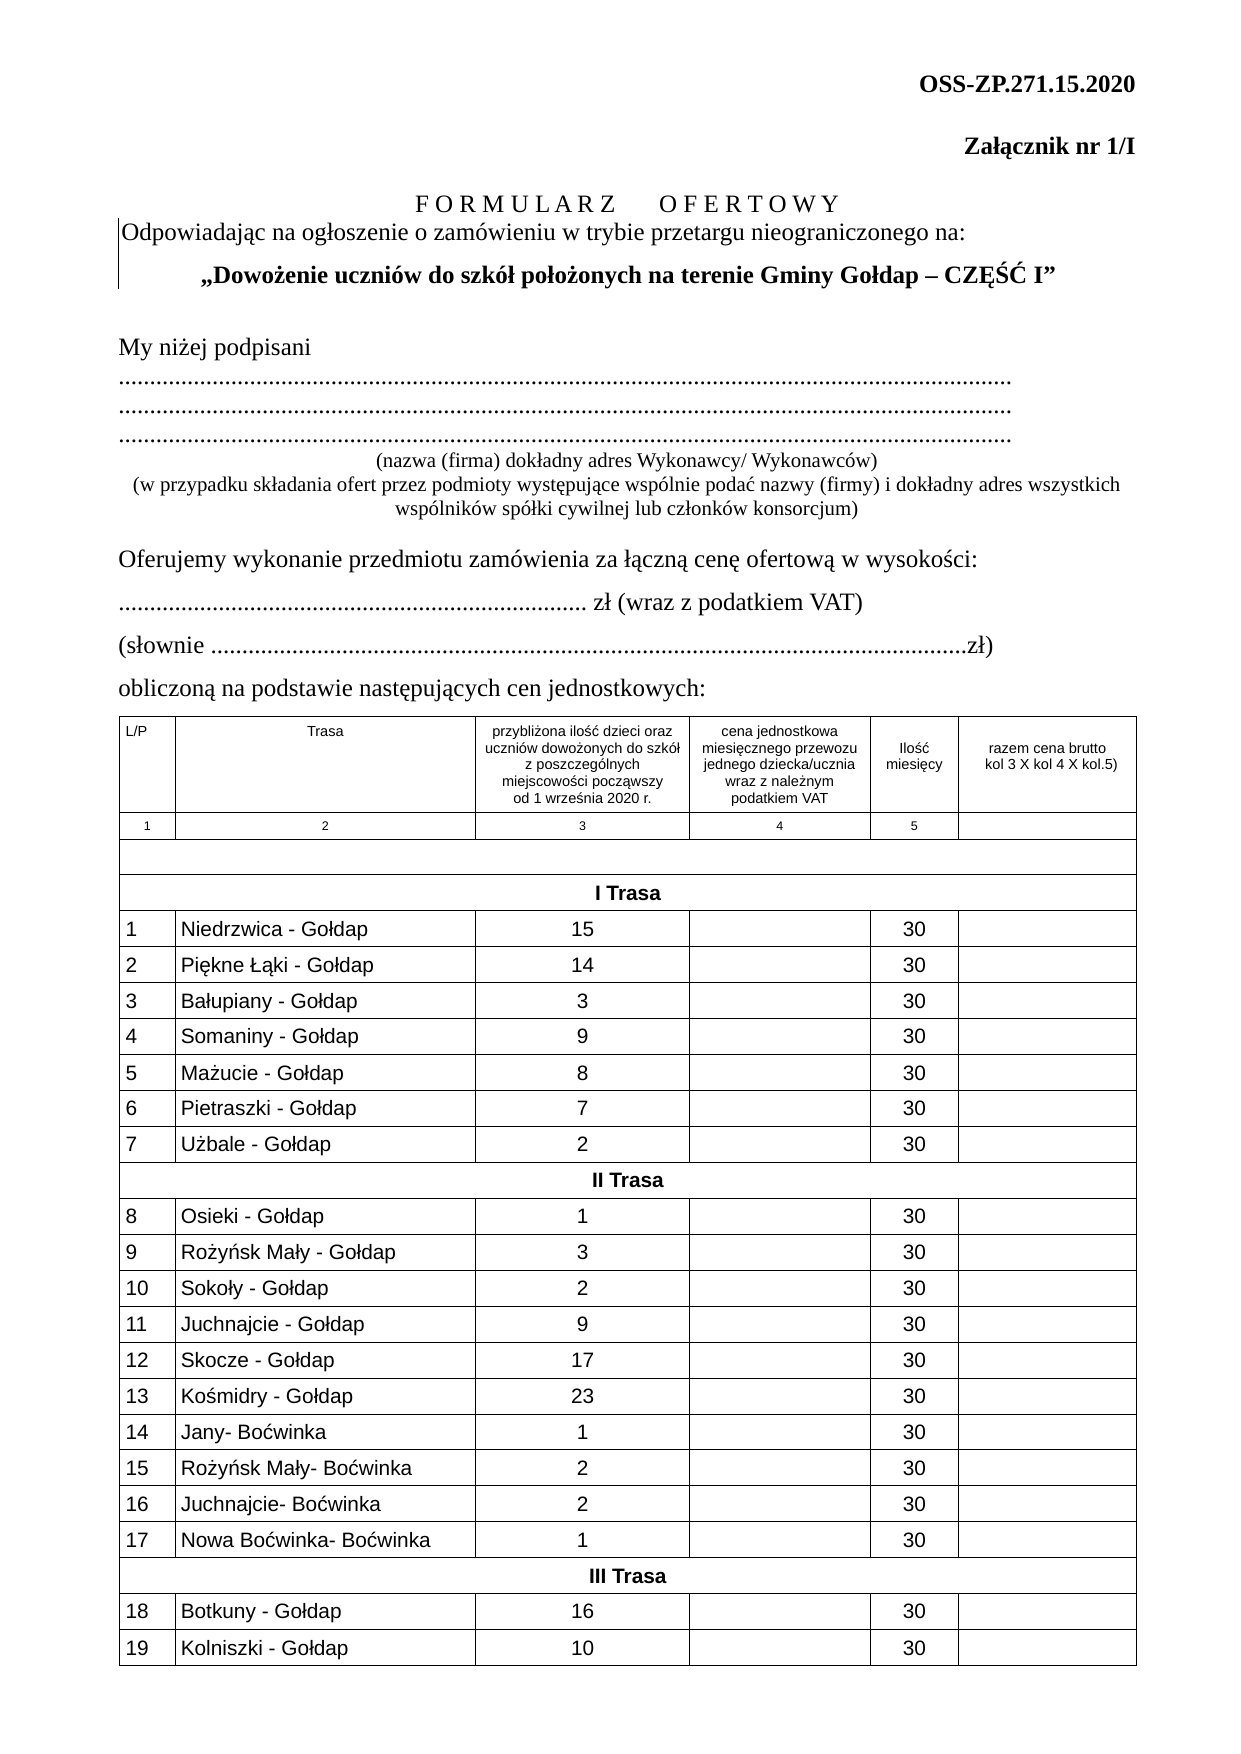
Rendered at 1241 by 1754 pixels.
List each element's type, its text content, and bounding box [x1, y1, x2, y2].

table_cell 30 [871, 1486, 958, 1521]
table_cell 30 [871, 1199, 958, 1234]
table_cell 7 [120, 1127, 175, 1162]
table_cell [690, 983, 870, 1018]
table_cell Sokoły - Gołdap [176, 1271, 475, 1306]
table_cell 30 [871, 1594, 958, 1629]
table_cell [690, 911, 870, 946]
table_cell 23 [476, 1379, 689, 1413]
table_cell 2 [120, 947, 175, 982]
text F O R M U L A R Z O F E R T O W Y [118, 189, 1135, 217]
table_cell [959, 1235, 1136, 1270]
table_cell 1 [476, 1522, 689, 1557]
table_cell [959, 1379, 1136, 1413]
table_cell [959, 911, 1136, 946]
table_cell Nowa Boćwinka- Boćwinka [176, 1522, 475, 1557]
text (nazwa (firma) dokładny adres Wykonawcy/ Wykonawców) [118, 447, 1135, 472]
table_cell [959, 983, 1136, 1018]
table_cell 2 [476, 1450, 689, 1485]
table_cell 5 [120, 1055, 175, 1090]
table_cell 10 [476, 1630, 689, 1665]
text ........................................................................... zł (wraz z podatkiem VAT) [118, 587, 1135, 616]
table_cell [690, 1199, 870, 1234]
table_cell 14 [476, 947, 689, 982]
table_cell II Trasa [120, 1163, 1136, 1198]
table_cell 30 [871, 1522, 958, 1557]
table_header L/P [120, 717, 175, 812]
table_cell [959, 947, 1136, 982]
table_cell 2 [476, 1127, 689, 1162]
table_cell [690, 1235, 870, 1270]
table_cell 1 [476, 1415, 689, 1449]
table_cell III Trasa [120, 1558, 1136, 1593]
table_cell [120, 840, 1136, 874]
table_cell Osieki - Gołdap [176, 1199, 475, 1234]
table_cell [959, 1630, 1136, 1665]
table_cell [959, 1091, 1136, 1126]
table_cell 30 [871, 1127, 958, 1162]
table_cell 19 [120, 1630, 175, 1665]
table_cell 8 [120, 1199, 175, 1234]
table_cell [690, 1522, 870, 1557]
table_cell 11 [120, 1307, 175, 1342]
text ............................................................................................................................................... [118, 419, 1135, 447]
table_cell 3 [476, 1235, 689, 1270]
table_cell [959, 1307, 1136, 1342]
table_cell [690, 1594, 870, 1629]
table_cell 30 [871, 947, 958, 982]
table_cell [690, 1307, 870, 1342]
table_cell 4 [690, 813, 870, 838]
table_cell 18 [120, 1594, 175, 1629]
table_cell 30 [871, 1415, 958, 1449]
table_cell [959, 1486, 1136, 1521]
text (słownie .........................................................................................................................zł) [118, 630, 1135, 659]
table_cell 13 [120, 1379, 175, 1413]
table_cell 14 [120, 1415, 175, 1449]
text Załącznik nr 1/I [118, 131, 1135, 160]
table_cell [959, 1450, 1136, 1485]
table_cell 30 [871, 1379, 958, 1413]
table_cell 1 [476, 1199, 689, 1234]
table_cell Kolniszki - Gołdap [176, 1630, 475, 1665]
table_cell [690, 1379, 870, 1413]
table_cell 7 [476, 1091, 689, 1126]
table_cell Kośmidry - Gołdap [176, 1379, 475, 1413]
table_cell Niedrzwica - Gołdap [176, 911, 475, 946]
table_cell 12 [120, 1343, 175, 1377]
table_cell [959, 1055, 1136, 1090]
table_cell I Trasa [120, 875, 1136, 910]
text (w przypadku składania ofert przez podmioty występujące wspólnie podać nazwy (firmy) i dokładny adres wszystkich wspólników spółki cywilnej lub członków konsorcjum) [118, 472, 1135, 520]
table_cell [959, 1522, 1136, 1557]
table_cell 9 [476, 1307, 689, 1342]
table_cell 3 [120, 983, 175, 1018]
subtitle Odpowiadając na ogłoszenie o zamówieniu w trybie przetargu nieograniczonego na: [118, 217, 1135, 246]
table_cell 15 [476, 911, 689, 946]
table_cell [959, 1415, 1136, 1449]
table_cell 8 [476, 1055, 689, 1090]
subtitle „Dowożenie uczniów do szkół położonych na terenie Gminy Gołdap – CZĘŚĆ I” [119, 261, 1135, 289]
table_cell Skocze - Gołdap [176, 1343, 475, 1377]
table_cell 10 [120, 1271, 175, 1306]
table_cell 17 [120, 1522, 175, 1557]
table_cell Bałupiany - Gołdap [176, 983, 475, 1018]
table_cell [690, 1415, 870, 1449]
table_cell 2 [476, 1271, 689, 1306]
table_cell 1 [120, 813, 175, 838]
table_cell 30 [871, 1091, 958, 1126]
table_cell Mażucie - Gołdap [176, 1055, 475, 1090]
table_cell 30 [871, 1450, 958, 1485]
table_header Trasa [176, 717, 475, 812]
table_cell Jany- Boćwinka [176, 1415, 475, 1449]
table_cell [959, 1594, 1136, 1629]
table_cell 9 [120, 1235, 175, 1270]
table_cell Botkuny - Gołdap [176, 1594, 475, 1629]
table_cell 30 [871, 983, 958, 1018]
table_cell 1 [120, 911, 175, 946]
table_cell 30 [871, 911, 958, 946]
table_cell [690, 1630, 870, 1665]
table_cell 30 [871, 1055, 958, 1090]
table_cell 30 [871, 1343, 958, 1377]
table_cell 30 [871, 1235, 958, 1270]
table_header razem cena brutto kol 3 X kol 4 X kol.5) [959, 717, 1136, 812]
table_cell Somaniny - Gołdap [176, 1019, 475, 1054]
table_cell 3 [476, 983, 689, 1018]
table_cell [690, 947, 870, 982]
table_cell 15 [120, 1450, 175, 1485]
table_cell Rożyńsk Mały- Boćwinka [176, 1450, 475, 1485]
table_cell Piękne Łąki - Gołdap [176, 947, 475, 982]
table_cell 30 [871, 1307, 958, 1342]
table_cell [959, 1271, 1136, 1306]
table_cell [959, 1343, 1136, 1377]
table_cell [690, 1055, 870, 1090]
table_cell Juchnajcie - Gołdap [176, 1307, 475, 1342]
table_cell 3 [476, 813, 689, 838]
table_cell 17 [476, 1343, 689, 1377]
table_cell 16 [476, 1594, 689, 1629]
table_cell 4 [120, 1019, 175, 1054]
table_cell 6 [120, 1091, 175, 1126]
table_cell [690, 1450, 870, 1485]
table_cell 30 [871, 1630, 958, 1665]
table_cell [959, 1199, 1136, 1234]
table_cell [690, 1019, 870, 1054]
text Oferujemy wykonanie przedmiotu zamówienia za łączną cenę ofertową w wysokości: [118, 544, 1135, 572]
table_cell 30 [871, 1019, 958, 1054]
table_cell [690, 1127, 870, 1162]
table_cell [690, 1486, 870, 1521]
table_cell Użbale - Gołdap [176, 1127, 475, 1162]
table_cell 9 [476, 1019, 689, 1054]
table_cell 2 [476, 1486, 689, 1521]
table_header przybliżona ilość dzieci oraz uczniów dowożonych do szkół z poszczególnych miejscowości począwszy od 1 września 2020 r. [476, 717, 689, 812]
table_cell [959, 1019, 1136, 1054]
table_header Ilość miesięcy [871, 717, 958, 812]
table_cell [959, 1127, 1136, 1162]
text ............................................................................................................................................... [118, 390, 1135, 419]
table_cell 16 [120, 1486, 175, 1521]
table_header cena jednostkowa miesięcznego przewozu jednego dziecka/ucznia wraz z należnym podatkiem VAT [690, 717, 870, 812]
table_cell [690, 1343, 870, 1377]
table_cell [690, 1271, 870, 1306]
table_cell Rożyńsk Mały - Gołdap [176, 1235, 475, 1270]
text obliczoną na podstawie następujących cen jednostkowych: [118, 673, 1135, 702]
table_cell 2 [176, 813, 475, 838]
text ............................................................................................................................................... [118, 361, 1135, 390]
table_cell [959, 813, 1136, 838]
table_cell 5 [871, 813, 958, 838]
table_cell Juchnajcie- Boćwinka [176, 1486, 475, 1521]
table_cell 30 [871, 1271, 958, 1306]
table_cell Pietraszki - Gołdap [176, 1091, 475, 1126]
table_cell [690, 1091, 870, 1126]
text My niżej podpisani [118, 332, 1135, 361]
